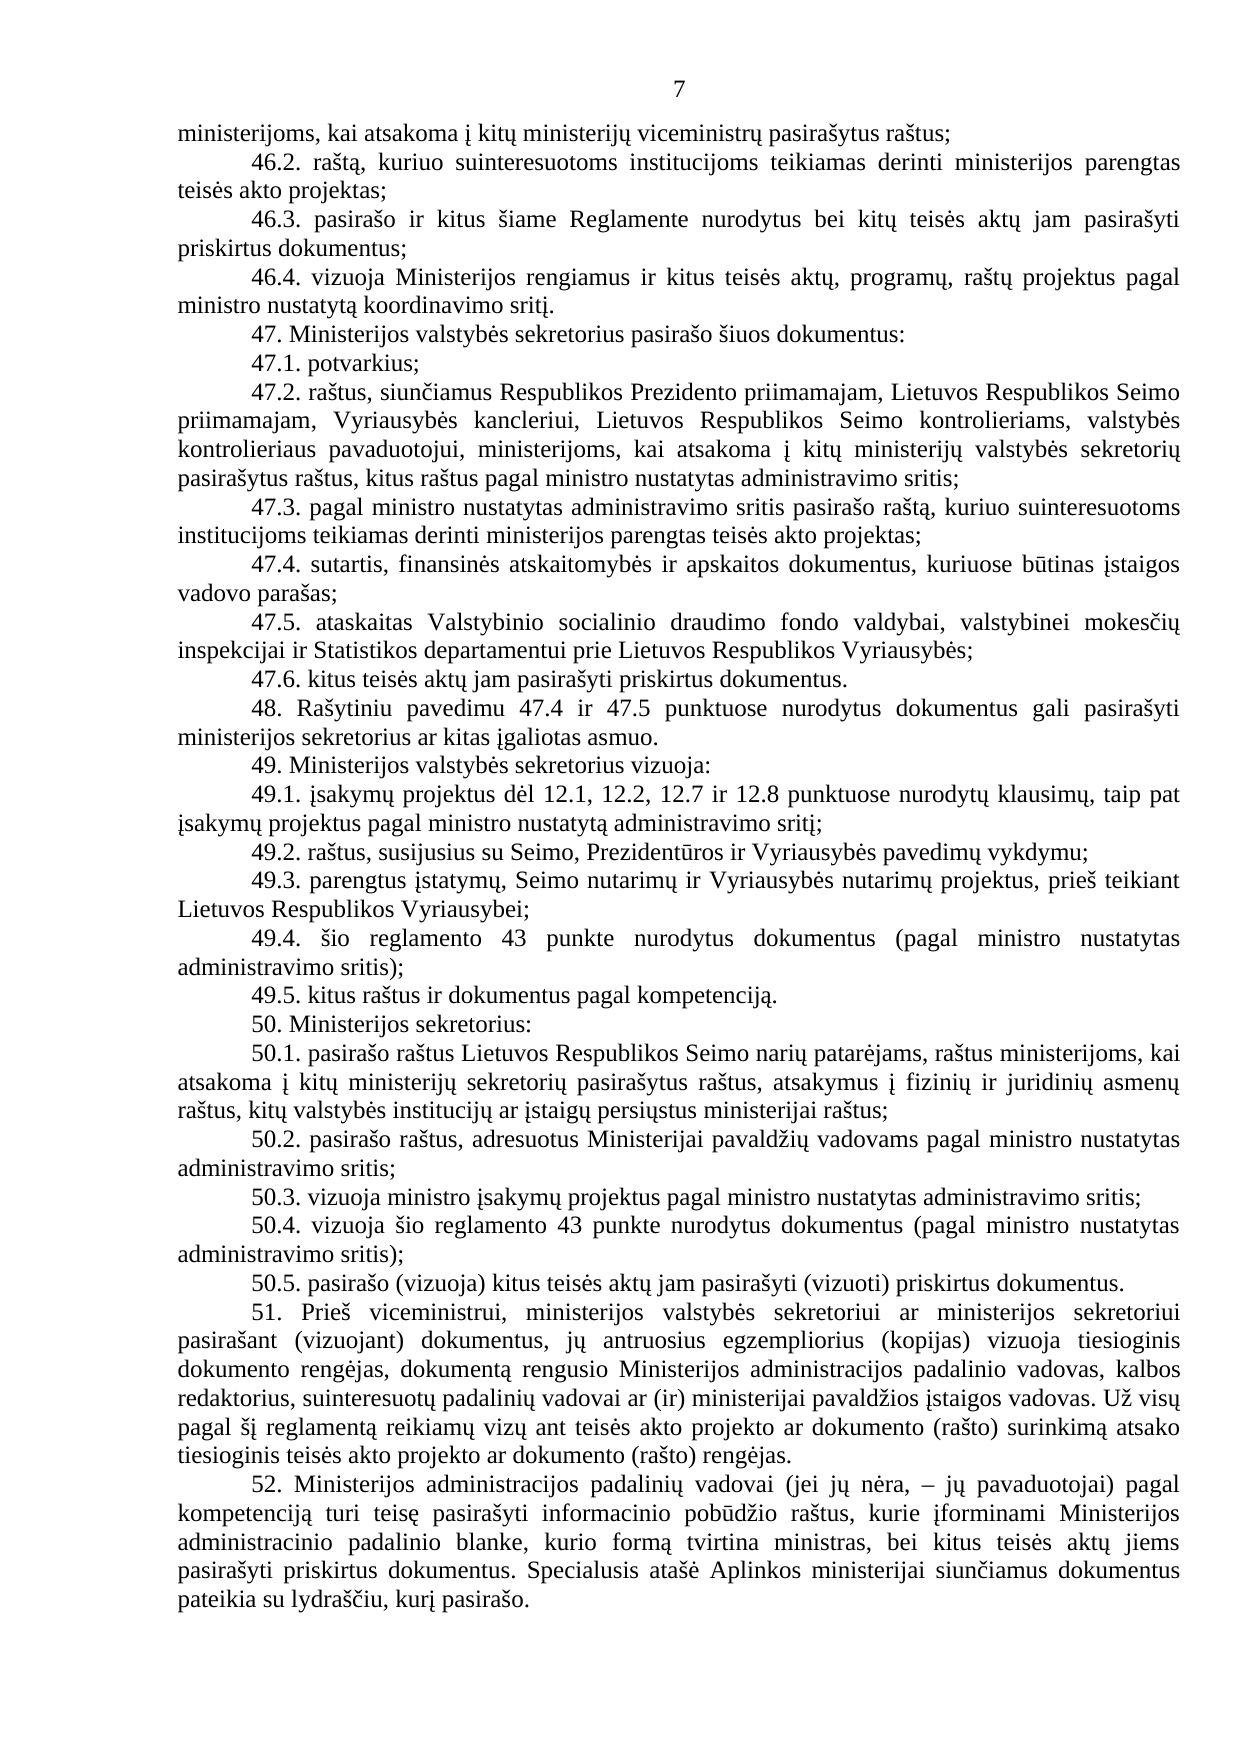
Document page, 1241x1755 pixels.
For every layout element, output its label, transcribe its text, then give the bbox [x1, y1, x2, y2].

text 47. Ministerijos valstybės sekretorius pasirašo šiuos dokumentus: [177, 319, 1181, 348]
text 47.2. raštus, siunčiamus Respublikos Prezidento priimamajam, Lietuvos Respublikos Seimo priimamajam, Vyriausybės kancleriui, Lietuvos Respublikos Seimo kontrolieriams, valstybės kontrolieriaus pavaduotojui, ministerijoms, kai atsakoma į kitų ministerijų valstybės sekretorių pasirašytus raštus, kitus raštus pagal ministro nustatytas administravimo sritis; [177, 377, 1181, 492]
text 47.4. sutartis, finansinės atskaitomybės ir apskaitos dokumentus, kuriuose būtinas įstaigos vadovo parašas; [177, 549, 1181, 607]
text 50.1. pasirašo raštus Lietuvos Respublikos Seimo narių patarėjams, raštus ministerijoms, kai atsakoma į kitų ministerijų sekretorių pasirašytus raštus, atsakymus į fizinių ir juridinių asmenų raštus, kitų valstybės institucijų ar įstaigų persiųstus ministerijai raštus; [177, 1038, 1181, 1124]
text 49.4. šio reglamento 43 punkte nurodytus dokumentus (pagal ministro nustatytas administravimo sritis); [177, 923, 1181, 981]
text 47.6. kitus teisės aktų jam pasirašyti priskirtus dokumentus. [177, 664, 1181, 693]
text ministerijoms, kai atsakoma į kitų ministerijų viceministrų pasirašytus raštus; [177, 118, 1181, 147]
text 49. Ministerijos valstybės sekretorius vizuoja: [177, 751, 1181, 779]
text 50.5. pasirašo (vizuoja) kitus teisės aktų jam pasirašyti (vizuoti) priskirtus dokumentus. [177, 1268, 1181, 1297]
text 46.3. pasirašo ir kitus šiame Reglamente nurodytus bei kitų teisės aktų jam pasirašyti priskirtus dokumentus; [177, 204, 1181, 262]
text 46.2. raštą, kuriuo suinteresuotoms institucijoms teikiamas derinti ministerijos parengtas teisės akto projektas; [177, 147, 1181, 204]
text 49.3. parengtus įstatymų, Seimo nutarimų ir Vyriausybės nutarimų projektus, prieš teikiant Lietuvos Respublikos Vyriausybei; [177, 866, 1181, 923]
text 47.5. ataskaitas Valstybinio socialinio draudimo fondo valdybai, valstybinei mokesčių inspekcijai ir Statistikos departamentui prie Lietuvos Respublikos Vyriausybės; [177, 607, 1181, 664]
text 47.3. pagal ministro nustatytas administravimo sritis pasirašo raštą, kuriuo suinteresuotoms institucijoms teikiamas derinti ministerijos parengtas teisės akto projektas; [177, 492, 1181, 549]
text 46.4. vizuoja Ministerijos rengiamus ir kitus teisės aktų, programų, raštų projektus pagal ministro nustatytą koordinavimo sritį. [177, 262, 1181, 319]
text 47.1. potvarkius; [177, 348, 1181, 377]
text 50.4. vizuoja šio reglamento 43 punkte nurodytus dokumentus (pagal ministro nustatytas administravimo sritis); [177, 1211, 1181, 1268]
text 49.2. raštus, susijusius su Seimo, Prezidentūros ir Vyriausybės pavedimų vykdymu; [177, 837, 1181, 866]
text 52. Ministerijos administracijos padalinių vadovai (jei jų nėra, – jų pavaduotojai) pagal kompetenciją turi teisę pasirašyti informacinio pobūdžio raštus, kurie įforminami Ministerijos administracinio padalinio blanke, kurio formą tvirtina ministras, bei kitus teisės aktų jiems pasirašyti priskirtus dokumentus. Specialusis atašė Aplinkos ministerijai siunčiamus dokumentus pateikia su lydraščiu, kurį pasirašo. [177, 1469, 1181, 1613]
text 48. Rašytiniu pavedimu 47.4 ir 47.5 punktuose nurodytus dokumentus gali pasirašyti ministerijos sekretorius ar kitas įgaliotas asmuo. [177, 693, 1181, 751]
text 49.5. kitus raštus ir dokumentus pagal kompetenciją. [177, 981, 1181, 1009]
text 51. Prieš viceministrui, ministerijos valstybės sekretoriui ar ministerijos sekretoriui pasirašant (vizuojant) dokumentus, jų antruosius egzempliorius (kopijas) vizuoja tiesioginis dokumento rengėjas, dokumentą rengusio Ministerijos administracijos padalinio vadovas, kalbos redaktorius, suinteresuotų padalinių vadovai ar (ir) ministerijai pavaldžios įstaigos vadovas. Už visų pagal šį reglamentą reikiamų vizų ant teisės akto projekto ar dokumento (rašto) surinkimą atsako tiesioginis teisės akto projekto ar dokumento (rašto) rengėjas. [177, 1297, 1181, 1469]
text 50.3. vizuoja ministro įsakymų projektus pagal ministro nustatytas administravimo sritis; [177, 1182, 1181, 1211]
text 49.1. įsakymų projektus dėl 12.1, 12.2, 12.7 ir 12.8 punktuose nurodytų klausimų, taip pat įsakymų projektus pagal ministro nustatytą administravimo sritį; [177, 779, 1181, 837]
text 50.2. pasirašo raštus, adresuotus Ministerijai pavaldžių vadovams pagal ministro nustatytas administravimo sritis; [177, 1124, 1181, 1182]
text 50. Ministerijos sekretorius: [177, 1009, 1181, 1038]
